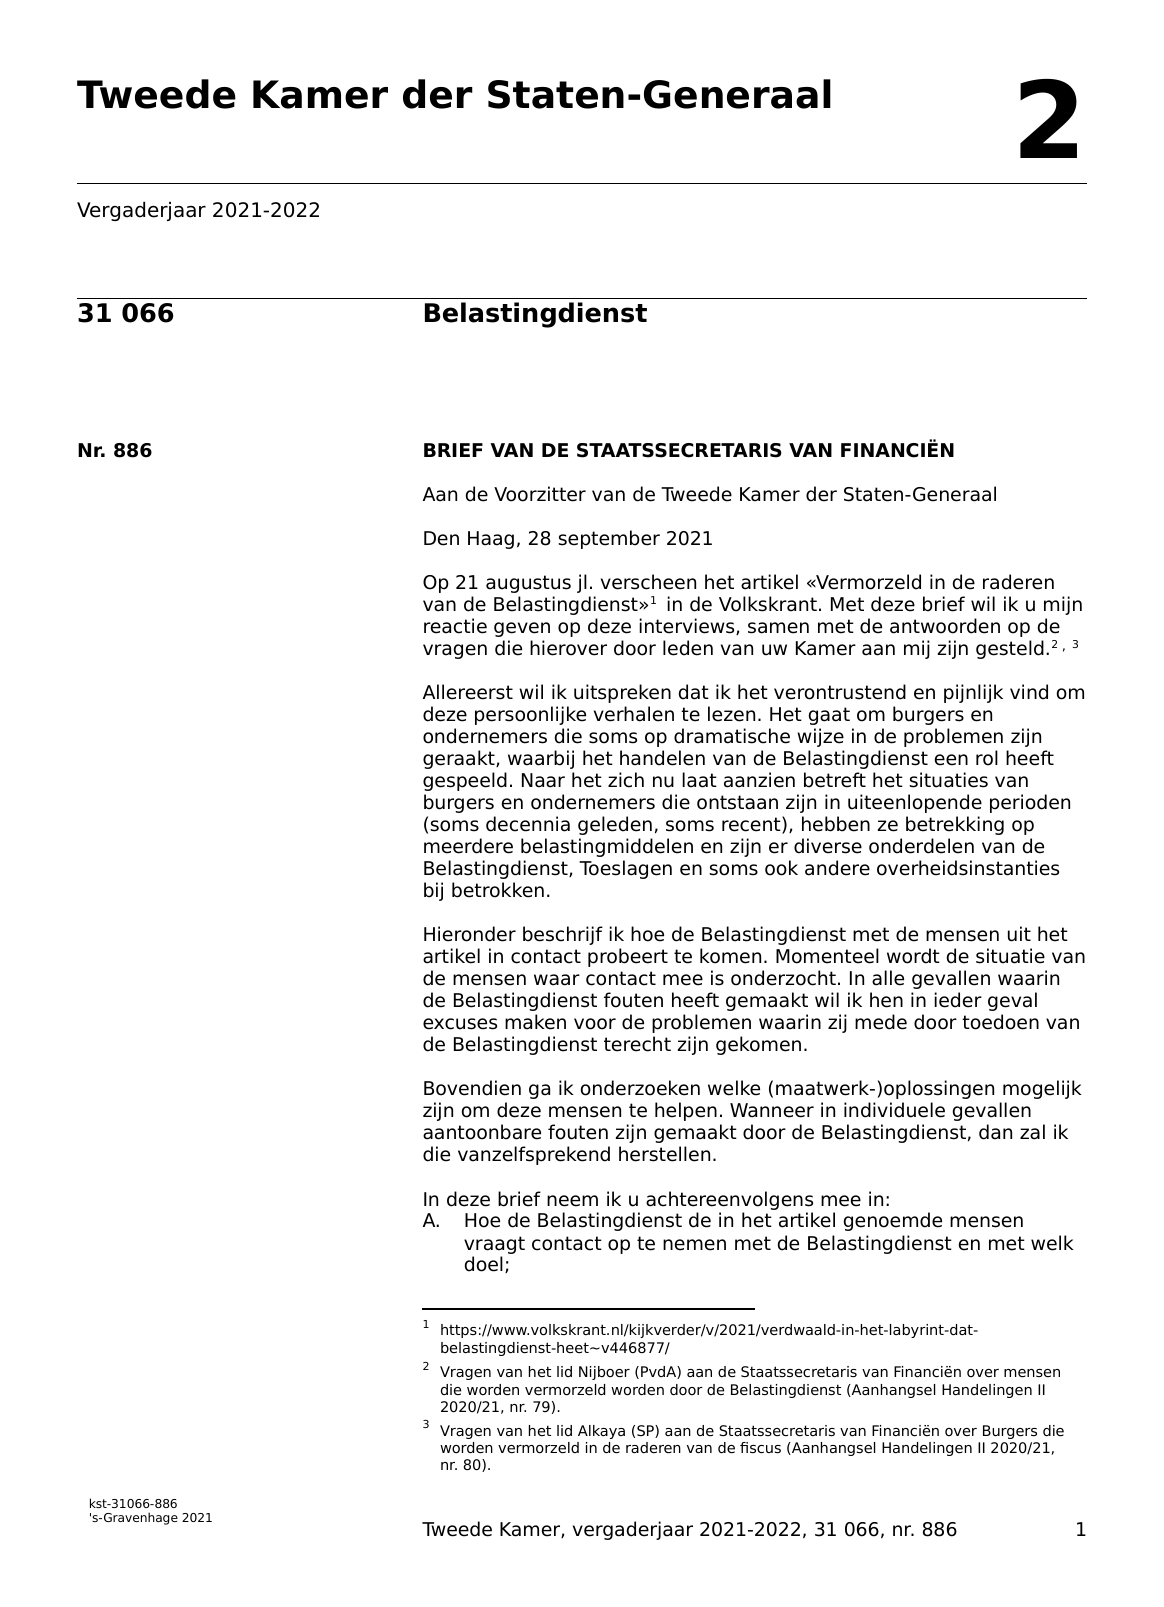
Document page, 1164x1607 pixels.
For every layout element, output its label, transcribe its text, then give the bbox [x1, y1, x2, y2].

subtitle Nr. 886 BRIEF VAN DE STAATSSECRETARIS VAN FINANCIËN [77, 440, 1087, 462]
text Aan de Voorzitter van de Tweede Kamer der Staten-Generaal [422, 484, 1087, 506]
text Bovendien ga ik onderzoeken welke (maatwerk-)oplossingen mogelijk zijn om deze mensen te helpen. Wanneer in individuele gevallen aantoonbare fouten zijn gemaakt door de Belastingdienst, dan zal ik die vanzelfsprekend herstellen. [422, 1078, 1087, 1166]
text Hieronder beschrijf ik hoe de Belastingdienst met de mensen uit het artikel in contact probeert te komen. Momenteel wordt de situatie van de mensen waar contact mee is onderzocht. In alle gevallen waarin de Belastingdienst fouten heeft gemaakt wil ik hen in ieder geval excuses maken voor de problemen waarin zij mede door toedoen van de Belastingdienst terecht zijn gekomen. [422, 924, 1087, 1056]
text Vragen van het lid Alkaya (SP) aan de Staatssecretaris van Financiën over Burgers die worden vermorzeld in de raderen van de fiscus (Aanhangsel Handelingen II 2020/21, nr. 80). [422, 1418, 1087, 1474]
subtitle 31 066 Belastingdienst [77, 299, 1087, 329]
text Op 21 augustus jl. verscheen het artikel «Vermorzeld in de raderen van de Belastingdienst» in de Volkskrant. Met deze brief wil ik u mijn reactie geven op deze interviews, samen met de antwoorden op de vragen die hierover door leden van uw Kamer aan mij zijn gesteld., [422, 572, 1087, 660]
table_cell Vergaderjaar 2021-2022 [77, 184, 1087, 298]
text kst-31066-886 [88, 1497, 323, 1511]
text 's-Gravenhage 2021 [88, 1511, 323, 1525]
text https://www.volkskrant.nl/kijkverder/v/2021/verdwaald-in-het-labyrint-dat-belastingdienst-heet~v446877/ [422, 1318, 1087, 1357]
table_header Tweede Kamer der Staten-Generaal [77, 59, 886, 183]
text A. Hoe de Belastingdienst de in het artikel genoemde mensen vraagt contact op te nemen met de Belastingdienst en met welk doel; [422, 1210, 1087, 1276]
text Allereerst wil ik uitspreken dat ik het verontrustend en pijnlijk vind om deze persoonlijke verhalen te lezen. Het gaat om burgers en ondernemers die soms op dramatische wijze in de problemen zijn geraakt, waarbij het handelen van de Belastingdienst een rol heeft gespeeld. Naar het zich nu laat aanzien betreft het situaties van burgers en ondernemers die ontstaan zijn in uiteenlopende perioden (soms decennia geleden, soms recent), hebben ze betrekking op meerdere belastingmiddelen en zijn er diverse onderdelen van de Belastingdienst, Toeslagen en soms ook andere overheidsinstanties bij betrokken. [422, 682, 1087, 902]
table_header 2 [886, 59, 1087, 183]
text In deze brief neem ik u achtereenvolgens mee in: [422, 1188, 1087, 1210]
text Vragen van het lid Nijboer (PvdA) aan de Staatssecretaris van Financiën over mensen die worden vermorzeld worden door de Belastingdienst (Aanhangsel Handelingen II 2020/21, nr. 79). [422, 1360, 1087, 1416]
text Den Haag, 28 september 2021 [422, 528, 1087, 550]
